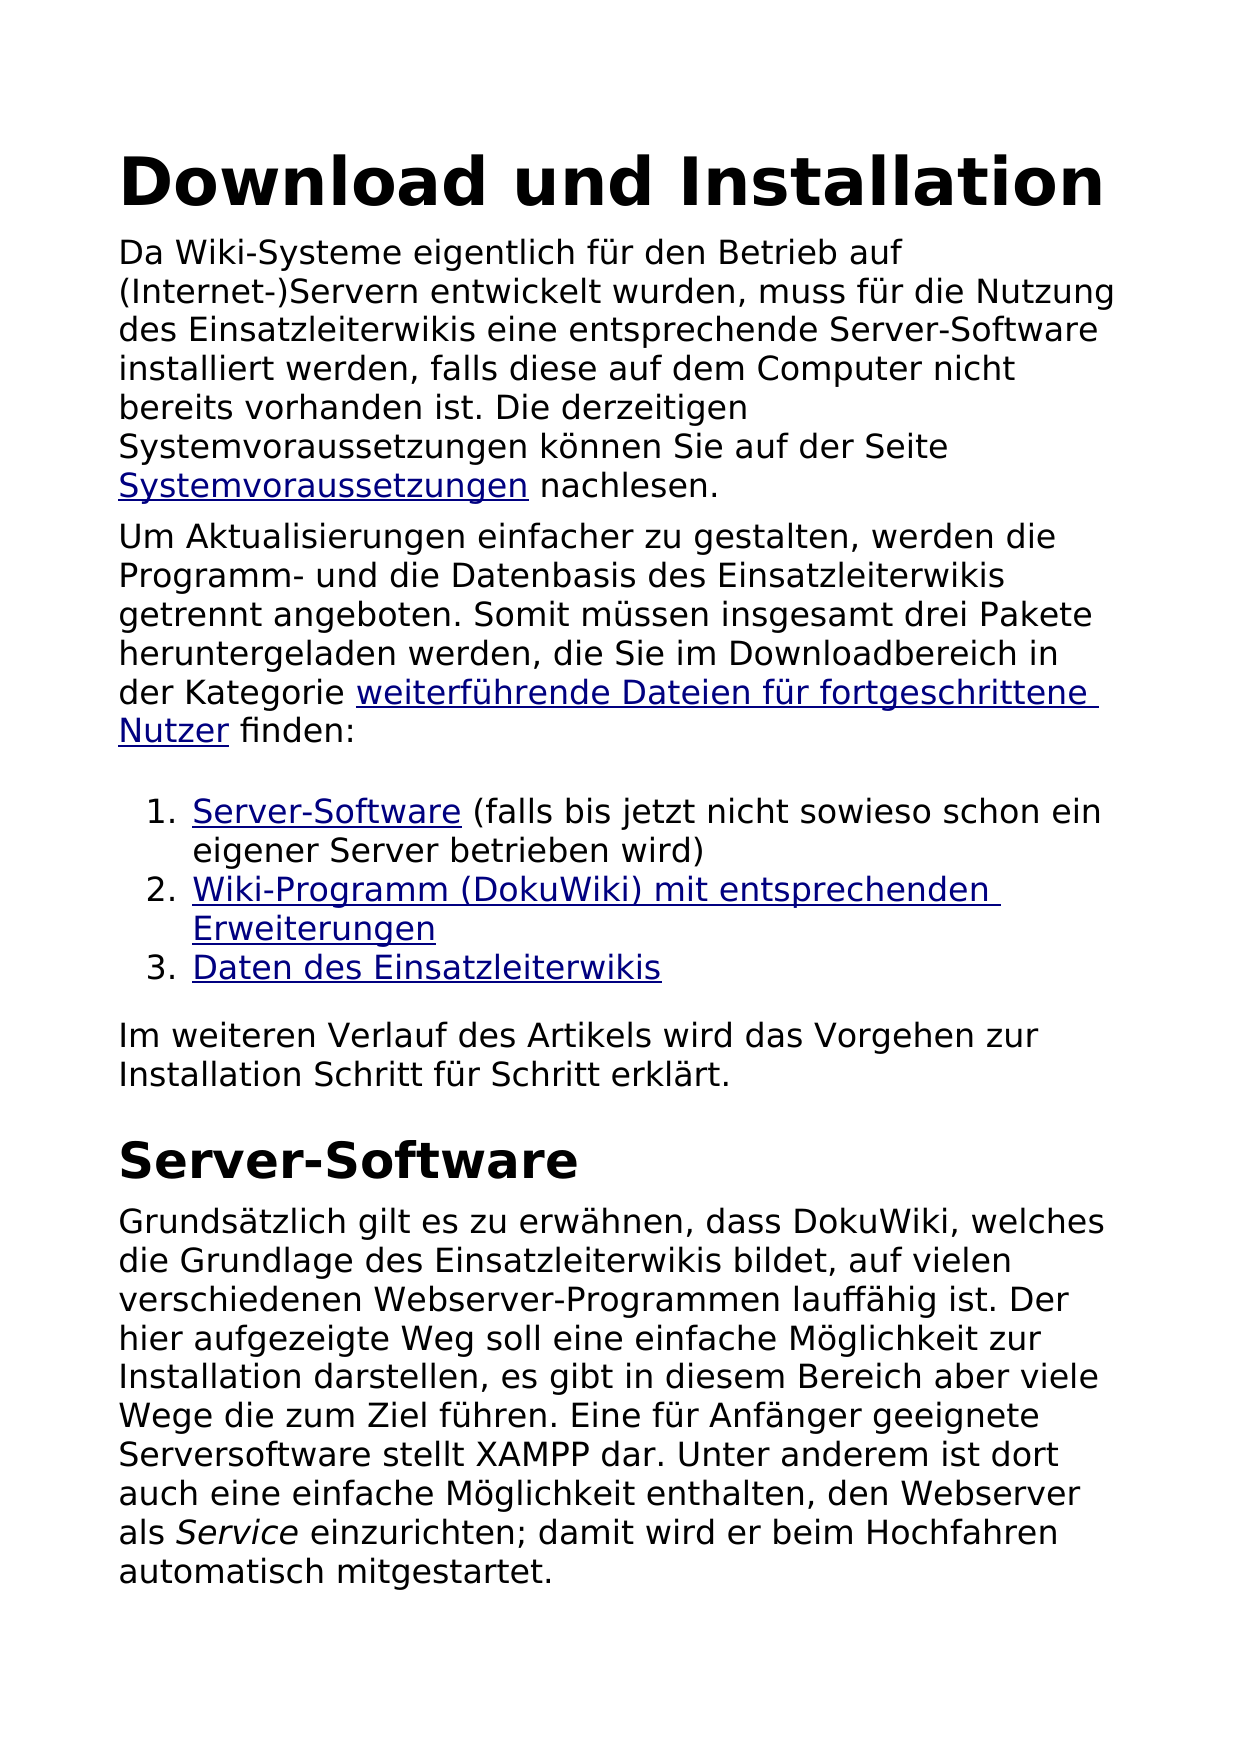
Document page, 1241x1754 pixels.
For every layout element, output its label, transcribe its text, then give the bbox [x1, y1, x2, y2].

list Server-Software (falls bis jetzt nicht sowieso schon ein eigener Server betrieben wird) [177, 793, 1122, 871]
text Grundsätzlich gilt es zu erwähnen, dass DokuWiki, welches die Grundlage des Einsatzleiterwikis bildet, auf vielen verschiedenen Webserver-Programmen lauffähig ist. Der hier aufgezeigte Weg soll eine einfache Möglichkeit zur Installation darstellen, es gibt in diesem Bereich aber viele Wege die zum Ziel führen. Eine für Anfänger geeignete Serversoftware stellt XAMPP dar. Unter anderem ist dort auch eine einfache Möglichkeit enthalten, den Webserver als Service einzurichten; damit wird er beim Hochfahren automatisch mitgestartet. [118, 1202, 1122, 1591]
subtitle Download und Installation [118, 143, 1122, 221]
list Daten des Einsatzleiterwikis [177, 948, 1122, 987]
text Im weiteren Verlauf des Artikels wird das Vorgehen zur Installation Schritt für Schritt erklärt. [118, 1017, 1122, 1094]
subtitle Server-Software [118, 1132, 1122, 1190]
text Da Wiki-Systeme eigentlich für den Betrieb auf (Internet-)Servern entwickelt wurden, muss für die Nutzung des Einsatzleiterwikis eine entsprechende Server-Software installiert werden, falls diese auf dem Computer nicht bereits vorhanden ist. Die derzeitigen Systemvoraussetzungen können Sie auf der Seite Systemvoraussetzungen nachlesen. [118, 233, 1122, 505]
text Um Aktualisierungen einfacher zu gestalten, werden die Programm- und die Datenbasis des Einsatzleiterwikis getrennt angeboten. Somit müssen insgesamt drei Pakete heruntergeladen werden, die Sie im Downloadbereich in der Kategorie weiterführende Dateien für fortgeschrittene Nutzer finden: [118, 518, 1122, 751]
list Wiki-Programm (DokuWiki) mit entsprechenden Erweiterungen [177, 871, 1122, 948]
